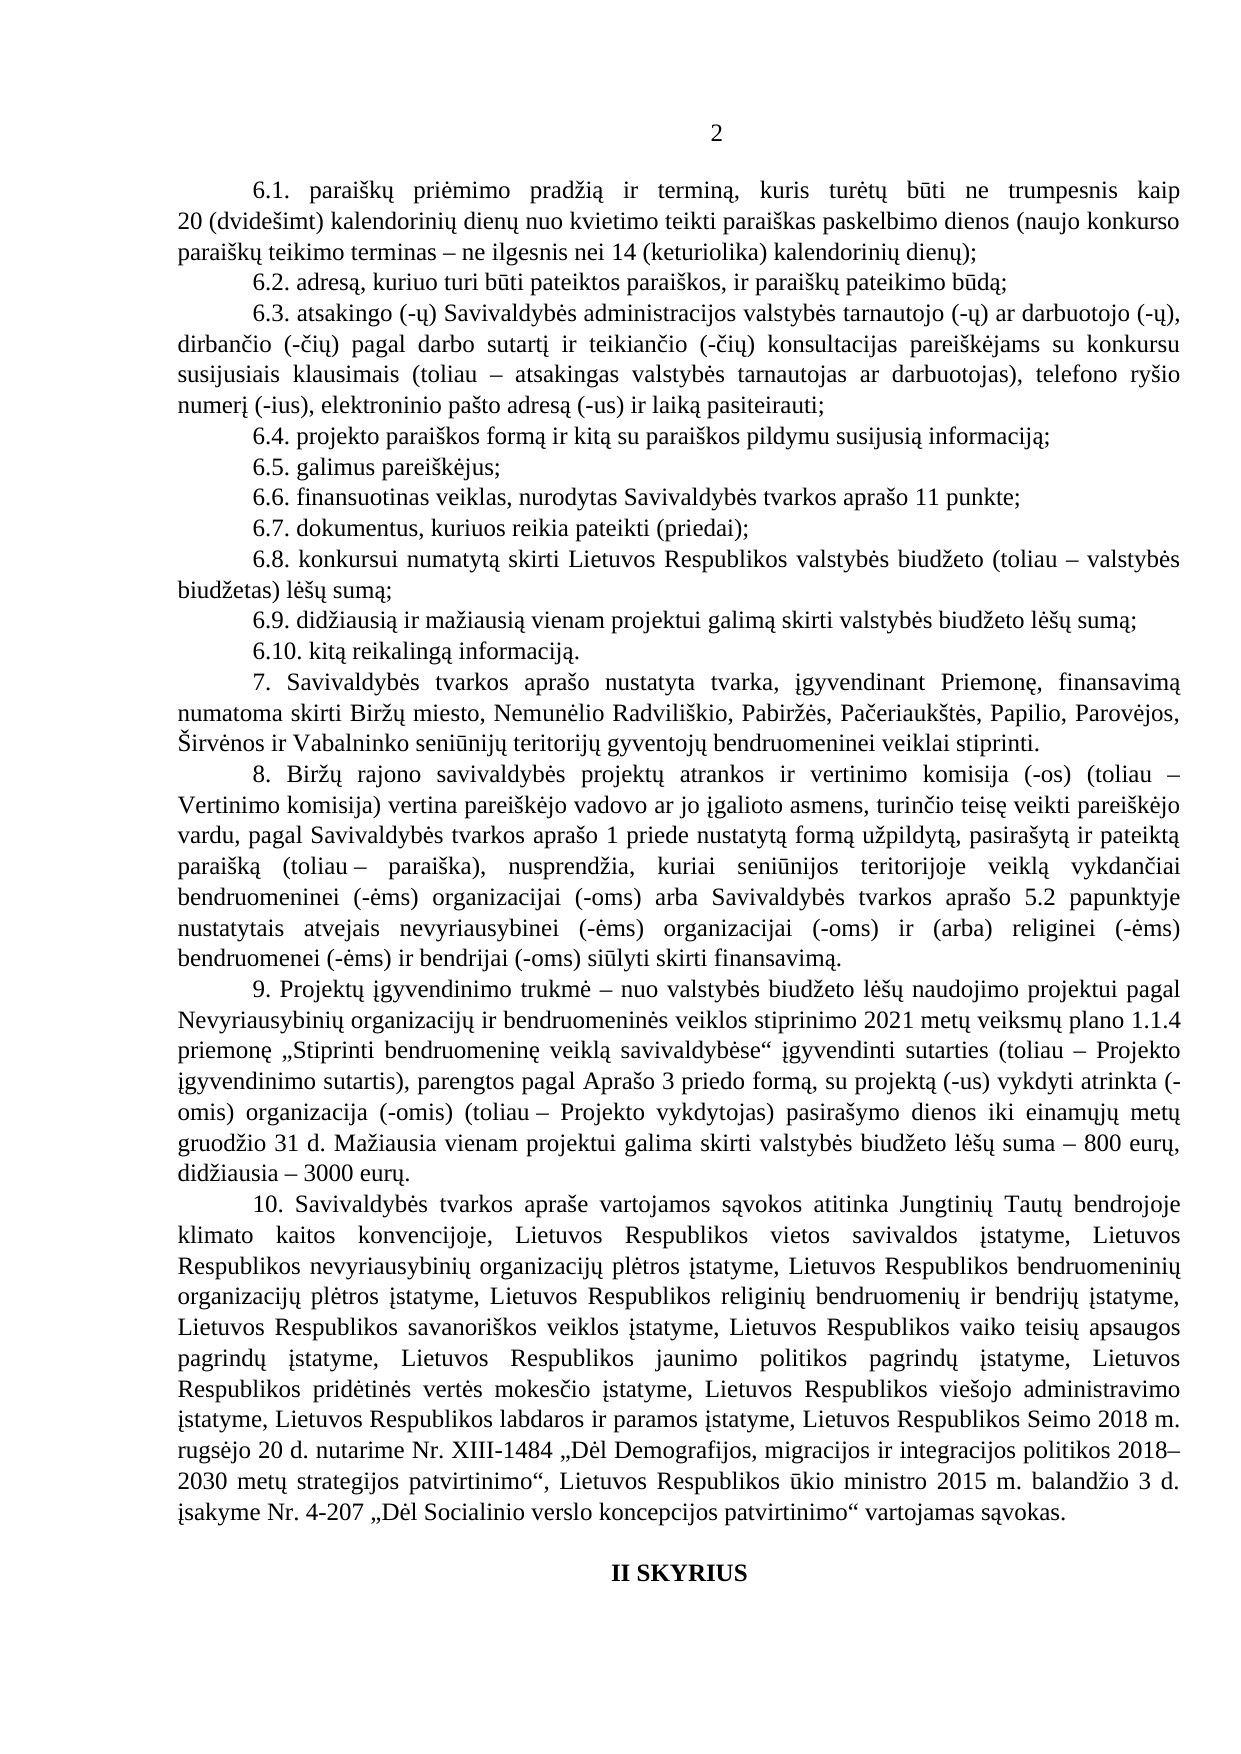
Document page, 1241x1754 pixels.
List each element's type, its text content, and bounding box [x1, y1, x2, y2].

text 6.7. dokumentus, kuriuos reikia pateikti (priedai); [177, 513, 1181, 542]
text 6.3. atsakingo (-ų) Savivaldybės administracijos valstybės tarnautojo (-ų) ar darbuotojo (-ų), dirbančio (-čių) pagal darbo sutartį ir teikiančio (-čių) konsultacijas pareiškėjams su konkursu susijusiais klausimais (toliau – atsakingas valstybės tarnautojas ar darbuotojas), telefono ryšio numerį (-ius), elektroninio pašto adresą (-us) ir laiką pasiteirauti; [177, 298, 1181, 419]
text 6.9. didžiausią ir mažiausią vienam projektui galimą skirti valstybės biudžeto lėšų sumą; [177, 605, 1181, 634]
text 6.2. adresą, kuriuo turi būti pateiktos paraiškos, ir paraiškų pateikimo būdą; [177, 267, 1181, 296]
text 6.6. finansuotinas veiklas, nurodytas Savivaldybės tvarkos aprašo 11 punkte; [177, 482, 1181, 511]
text 6.10. kitą reikalingą informaciją. [177, 636, 1181, 665]
text 6.8. konkursui numatytą skirti Lietuvos Respublikos valstybės biudžeto (toliau – valstybės biudžetas) lėšų sumą; [177, 544, 1181, 603]
text 6.4. projekto paraiškos formą ir kitą su paraiškos pildymu susijusią informaciją; [177, 421, 1181, 450]
text 10. Savivaldybės tvarkos apraše vartojamos sąvokos atitinka Jungtinių Tautų bendrojoje klimato kaitos konvencijoje, Lietuvos Respublikos vietos savivaldos įstatyme, Lietuvos Respublikos nevyriausybinių organizacijų plėtros įstatyme, Lietuvos Respublikos bendruomeninių organizacijų plėtros įstatyme, Lietuvos Respublikos religinių bendruomenių ir bendrijų įstatyme, Lietuvos Respublikos savanoriškos veiklos įstatyme, Lietuvos Respublikos vaiko teisių apsaugos pagrindų įstatyme, Lietuvos Respublikos jaunimo politikos pagrindų įstatyme, Lietuvos Respublikos pridėtinės vertės mokesčio įstatyme, Lietuvos Respublikos viešojo administravimo įstatyme, Lietuvos Respublikos labdaros ir paramos įstatyme, Lietuvos Respublikos Seimo 2018 m. rugsėjo 20 d. nutarime Nr. XIII-1484 „Dėl Demografijos, migracijos ir integracijos politikos 2018–2030 metų strategijos patvirtinimo“, Lietuvos Respublikos ūkio ministro 2015 m. balandžio 3 d. įsakyme Nr. 4-207 „Dėl Socialinio verslo koncepcijos patvirtinimo“ vartojamas sąvokas. [177, 1189, 1181, 1525]
text 9. Projektų įgyvendinimo trukmė – nuo valstybės biudžeto lėšų naudojimo projektui pagal Nevyriausybinių organizacijų ir bendruomeninės veiklos stiprinimo 2021 metų veiksmų plano 1.1.4 priemonę „Stiprinti bendruomeninę veiklą savivaldybėse“ įgyvendinti sutarties (toliau – Projekto įgyvendinimo sutartis), parengtos pagal Aprašo 3 priedo formą, su projektą (-us) vykdyti atrinkta (-omis) organizacija (-omis) (toliau – Projekto vykdytojas) pasirašymo dienos iki einamųjų metų gruodžio 31 d. Mažiausia vienam projektui galima skirti valstybės biudžeto lėšų suma – 800 eurų, didžiausia – 3000 eurų. [177, 974, 1181, 1187]
text 6.1. paraiškų priėmimo pradžią ir terminą, kuris turėtų būti ne trumpesnis kaip 20 (dvidešimt) kalendorinių dienų nuo kvietimo teikti paraiškas paskelbimo dienos (naujo konkurso paraiškų teikimo terminas – ne ilgesnis nei 14 (keturiolika) kalendorinių dienų); [177, 175, 1181, 265]
text 8. Biržų rajono savivaldybės projektų atrankos ir vertinimo komisija (-os) (toliau – Vertinimo komisija) vertina pareiškėjo vadovo ar jo įgalioto asmens, turinčio teisę veikti pareiškėjo vardu, pagal Savivaldybės tvarkos aprašo 1 priede nustatytą formą užpildytą, pasirašytą ir pateiktą paraišką (toliau – paraiška), nusprendžia, kuriai seniūnijos teritorijoje veiklą vykdančiai bendruomeninei (-ėms) organizacijai (-oms) arba Savivaldybės tvarkos aprašo 5.2 papunktyje nustatytais atvejais nevyriausybinei (-ėms) organizacijai (-oms) ir (arba) religinei (-ėms) bendruomenei (-ėms) ir bendrijai (-oms) siūlyti skirti finansavimą. [177, 759, 1181, 972]
text II SKYRIUS [177, 1558, 1181, 1587]
text 6.5. galimus pareiškėjus; [177, 452, 1181, 481]
text 7. Savivaldybės tvarkos aprašo nustatyta tvarka, įgyvendinant Priemonę, finansavimą numatoma skirti Biržų miesto, Nemunėlio Radviliškio, Pabiržės, Pačeriaukštės, Papilio, Parovėjos, Širvėnos ir Vabalninko seniūnijų teritorijų gyventojų bendruomeninei veiklai stiprinti. [177, 667, 1181, 757]
